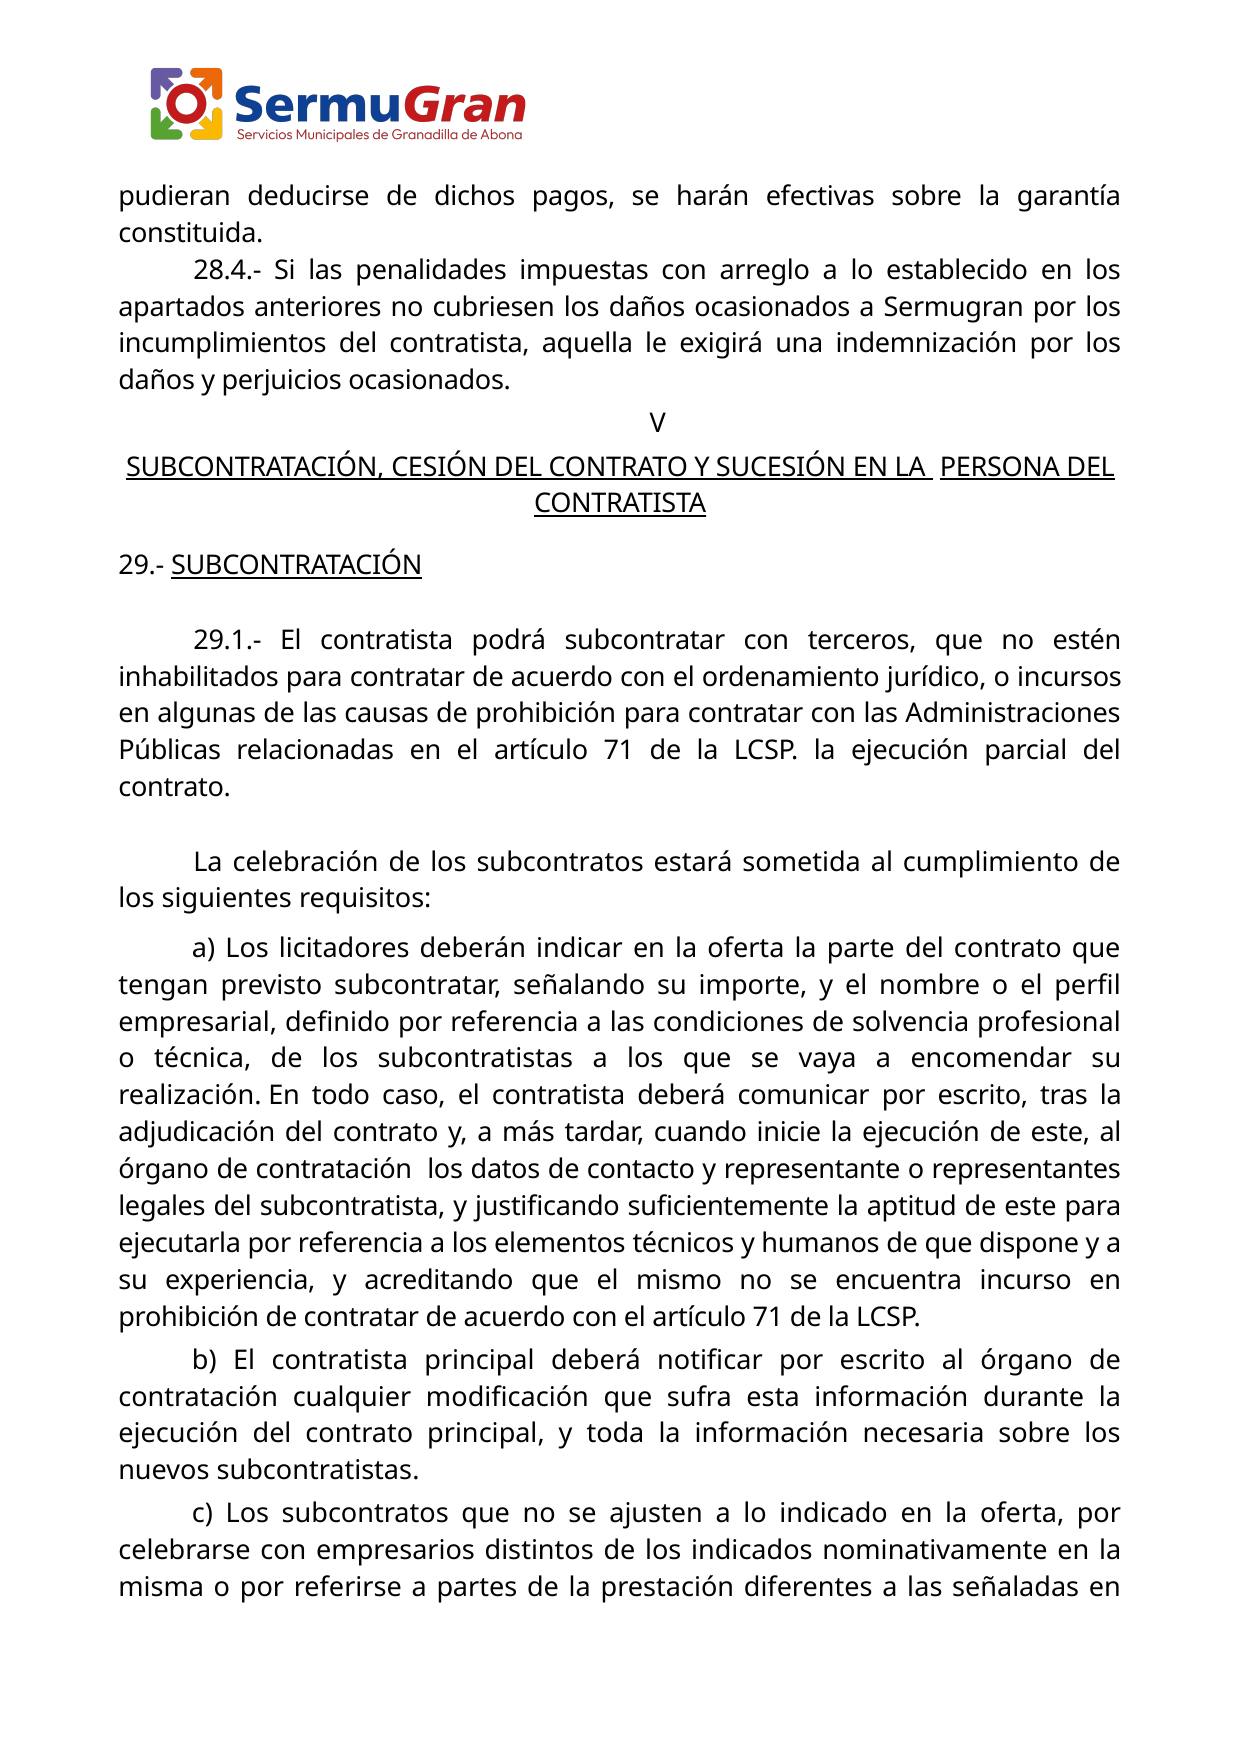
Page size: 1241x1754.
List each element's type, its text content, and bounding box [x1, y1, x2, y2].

text SUBCONTRATACIÓN, CESIÓN DEL CONTRATO Y SUCESIÓN EN LA PERSONA DEL CONTRATISTA [118, 447, 1122, 521]
text 28.4.- Si las penalidades impuestas con arreglo a lo establecido en los apartados anteriores no cubriesen los daños ocasionados a Sermugran por los incumplimientos del contratista, aquella le exigirá una indemnización por los daños y perjuicios ocasionados. [118, 250, 1122, 398]
picture [133, 83, 543, 123]
text pudieran deducirse de dichos pagos, se harán efectivas sobre la garantía constituida. [118, 176, 1122, 250]
text b) El contratista principal deberá notificar por escrito al órgano de contratación cualquier modificación que sufra esta información durante la ejecución del contrato principal, y toda la información necesaria sobre los nuevos subcontratistas. [118, 1340, 1122, 1488]
text 29.- SUBCONTRATACIÓN [118, 546, 1122, 583]
text V [118, 404, 1122, 441]
text a) Los licitadores deberán indicar en la oferta la parte del contrato que tengan previsto subcontratar, señalando su importe, y el nombre o el perfil empresarial, definido por referencia a las condiciones de solvencia profesional o técnica, de los subcontratistas a los que se vaya a encomendar su realización. En todo caso, el contratista deberá comunicar por escrito, tras la adjudicación del contrato y, a más tardar, cuando inicie la ejecución de este, al órgano de contratación los datos de contacto y representante o representantes legales del subcontratista, y justificando suficientemente la aptitud de este para ejecutarla por referencia a los elementos técnicos y humanos de que dispone y a su experiencia, y acreditando que el mismo no se encuentra incurso en prohibición de contratar de acuerdo con el artículo 71 de la LCSP. [118, 928, 1122, 1334]
text 29.1.- El contratista podrá subcontratar con terceros, que no estén inhabilitados para contratar de acuerdo con el ordenamiento jurídico, o incursos en algunas de las causas de prohibición para contratar con las Administraciones Públicas relacionadas en el artículo 71 de la LCSP. la ejecución parcial del contrato. [118, 620, 1122, 804]
text c) Los subcontratos que no se ajusten a lo indicado en la oferta, por celebrarse con empresarios distintos de los indicados nominativamente en la misma o por referirse a partes de la prestación diferentes a las señaladas en [118, 1494, 1122, 1604]
text La celebración de los subcontratos estará sometida al cumplimiento de los siguientes requisitos: [118, 842, 1122, 916]
